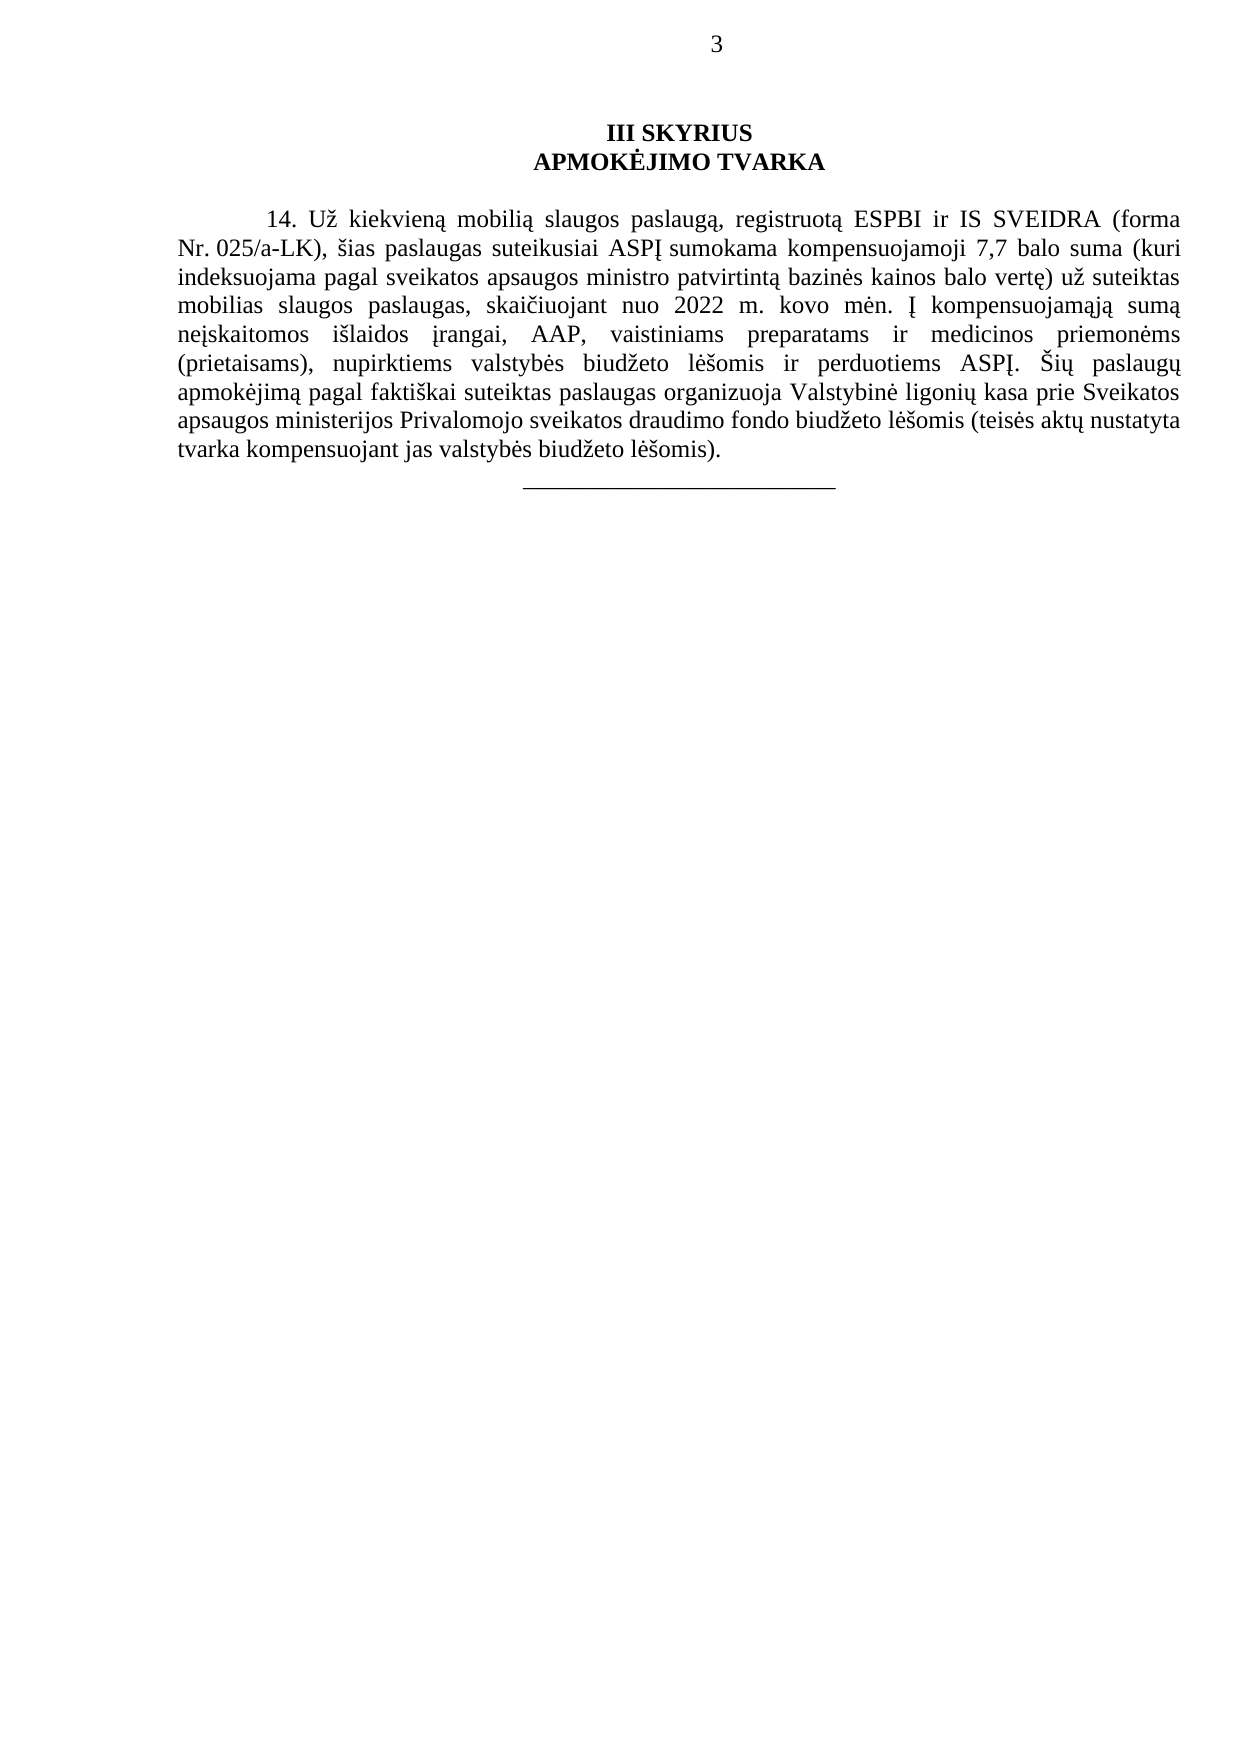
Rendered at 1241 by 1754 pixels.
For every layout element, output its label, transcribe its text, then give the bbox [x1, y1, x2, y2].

text _________________________ [177, 463, 1181, 492]
text APMOKĖJIMO TVARKA [177, 147, 1181, 176]
text III SKYRIUS [177, 118, 1181, 147]
text 14. Už kiekvieną mobilią slaugos paslaugą, registruotą ESPBI ir IS SVEIDRA (forma Nr. 025/a-LK), šias paslaugas suteikusiai ASPĮ sumokama kompensuojamoji 7,7 balo suma (kuri indeksuojama pagal sveikatos apsaugos ministro patvirtintą bazinės kainos balo vertę) už suteiktas mobilias slaugos paslaugas, skaičiuojant nuo 2022 m. kovo mėn. Į kompensuojamąją sumą neįskaitomos išlaidos įrangai, AAP, vaistiniams preparatams ir medicinos priemonėms (prietaisams), nupirktiems valstybės biudžeto lėšomis ir perduotiems ASPĮ. Šių paslaugų apmokėjimą pagal faktiškai suteiktas paslaugas organizuoja Valstybinė ligonių kasa prie Sveikatos apsaugos ministerijos Privalomojo sveikatos draudimo fondo biudžeto lėšomis (teisės aktų nustatyta tvarka kompensuojant jas valstybės biudžeto lėšomis). [177, 204, 1181, 463]
